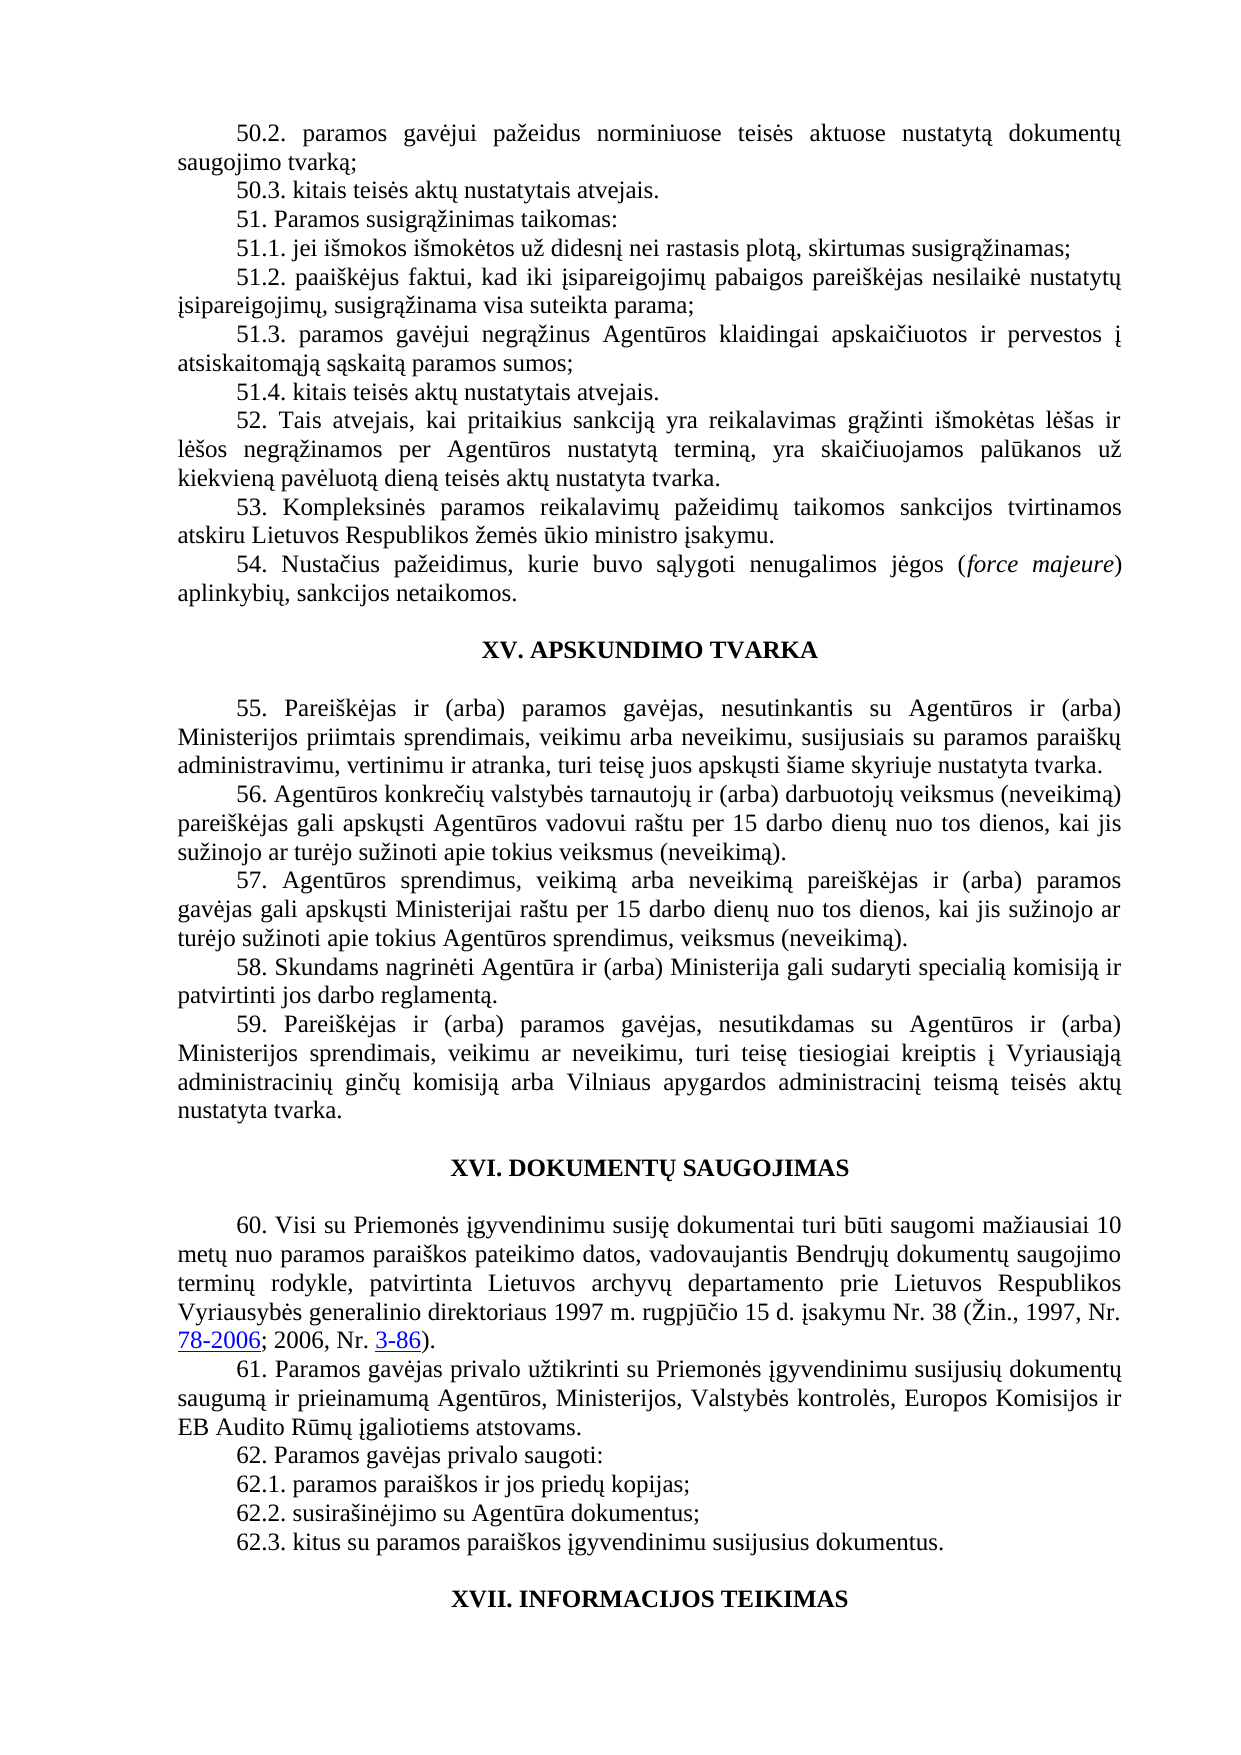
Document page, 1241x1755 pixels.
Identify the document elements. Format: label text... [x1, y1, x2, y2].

text 51.2. paaiškėjus faktui, kad iki įsipareigojimų pabaigos pareiškėjas nesilaikė nustatytų įsipareigojimų, susigrąžinama visa suteikta parama; [177, 262, 1122, 319]
text 59. Pareiškėjas ir (arba) paramos gavėjas, nesutikdamas su Agentūros ir (arba) Ministerijos sprendimais, veikimu ar neveikimu, turi teisę tiesiogiai kreiptis į Vyriausiąją administracinių ginčų komisiją arba Vilniaus apygardos administracinį teismą teisės aktų nustatyta tvarka. [177, 1009, 1122, 1124]
text 58. Skundams nagrinėti Agentūra ir (arba) Ministerija gali sudaryti specialią komisiją ir patvirtinti jos darbo reglamentą. [177, 952, 1122, 1009]
text 50.2. paramos gavėjui pažeidus norminiuose teisės aktuose nustatytą dokumentų saugojimo tvarką; [177, 118, 1122, 176]
text 62. Paramos gavėjas privalo saugoti: [177, 1441, 1122, 1469]
text XVII. INFORMACIJOS TEIKIMAS [177, 1584, 1122, 1613]
text 62.1. paramos paraiškos ir jos priedų kopijas; [177, 1469, 1122, 1498]
text 55. Pareiškėjas ir (arba) paramos gavėjas, nesutinkantis su Agentūros ir (arba) Ministerijos priimtais sprendimais, veikimu arba neveikimu, susijusiais su paramos paraiškų administravimu, vertinimu ir atranka, turi teisę juos apskųsti šiame skyriuje nustatyta tvarka. [177, 693, 1122, 779]
text 50.3. kitais teisės aktų nustatytais atvejais. [177, 176, 1122, 204]
text 51.4. kitais teisės aktų nustatytais atvejais. [177, 377, 1122, 406]
text 54. Nustačius pažeidimus, kurie buvo sąlygoti nenugalimos jėgos (force majeure) aplinkybių, sankcijos netaikomos. [177, 549, 1122, 607]
text XVI. DOKUMENTŲ SAUGOJIMAS [177, 1153, 1122, 1182]
text 51.3. paramos gavėjui negrąžinus Agentūros klaidingai apskaičiuotos ir pervestos į atsiskaitomąją sąskaitą paramos sumos; [177, 319, 1122, 377]
text 62.2. susirašinėjimo su Agentūra dokumentus; [177, 1498, 1122, 1527]
text 62.3. kitus su paramos paraiškos įgyvendinimu susijusius dokumentus. [177, 1527, 1122, 1556]
text XV. APSKUNDIMO TVARKA [177, 636, 1122, 664]
text 51.1. jei išmokos išmokėtos už didesnį nei rastasis plotą, skirtumas susigrąžinamas; [177, 233, 1122, 262]
text 61. Paramos gavėjas privalo užtikrinti su Priemonės įgyvendinimu susijusių dokumentų saugumą ir prieinamumą Agentūros, Ministerijos, Valstybės kontrolės, Europos Komisijos ir EB Audito Rūmų įgaliotiems atstovams. [177, 1354, 1122, 1441]
text 60. Visi su Priemonės įgyvendinimu susiję dokumentai turi būti saugomi mažiausiai 10 metų nuo paramos paraiškos pateikimo datos, vadovaujantis Bendrųjų dokumentų saugojimo terminų rodykle, patvirtinta Lietuvos archyvų departamento prie Lietuvos Respublikos Vyriausybės generalinio direktoriaus 1997 m. rugpjūčio 15 d. įsakymu Nr. 38 (Žin., 1997, Nr. 78-2006; 2006, Nr. 3-86). [177, 1211, 1122, 1354]
text 52. Tais atvejais, kai pritaikius sankciją yra reikalavimas grąžinti išmokėtas lėšas ir lėšos negrąžinamos per Agentūros nustatytą terminą, yra skaičiuojamos palūkanos už kiekvieną pavėluotą dieną teisės aktų nustatyta tvarka. [177, 406, 1122, 492]
text 56. Agentūros konkrečių valstybės tarnautojų ir (arba) darbuotojų veiksmus (neveikimą) pareiškėjas gali apskųsti Agentūros vadovui raštu per 15 darbo dienų nuo tos dienos, kai jis sužinojo ar turėjo sužinoti apie tokius veiksmus (neveikimą). [177, 779, 1122, 866]
text 57. Agentūros sprendimus, veikimą arba neveikimą pareiškėjas ir (arba) paramos gavėjas gali apskųsti Ministerijai raštu per 15 darbo dienų nuo tos dienos, kai jis sužinojo ar turėjo sužinoti apie tokius Agentūros sprendimus, veiksmus (neveikimą). [177, 866, 1122, 952]
text 53. Kompleksinės paramos reikalavimų pažeidimų taikomos sankcijos tvirtinamos atskiru Lietuvos Respublikos žemės ūkio ministro įsakymu. [177, 492, 1122, 549]
text 51. Paramos susigrąžinimas taikomas: [177, 204, 1122, 233]
